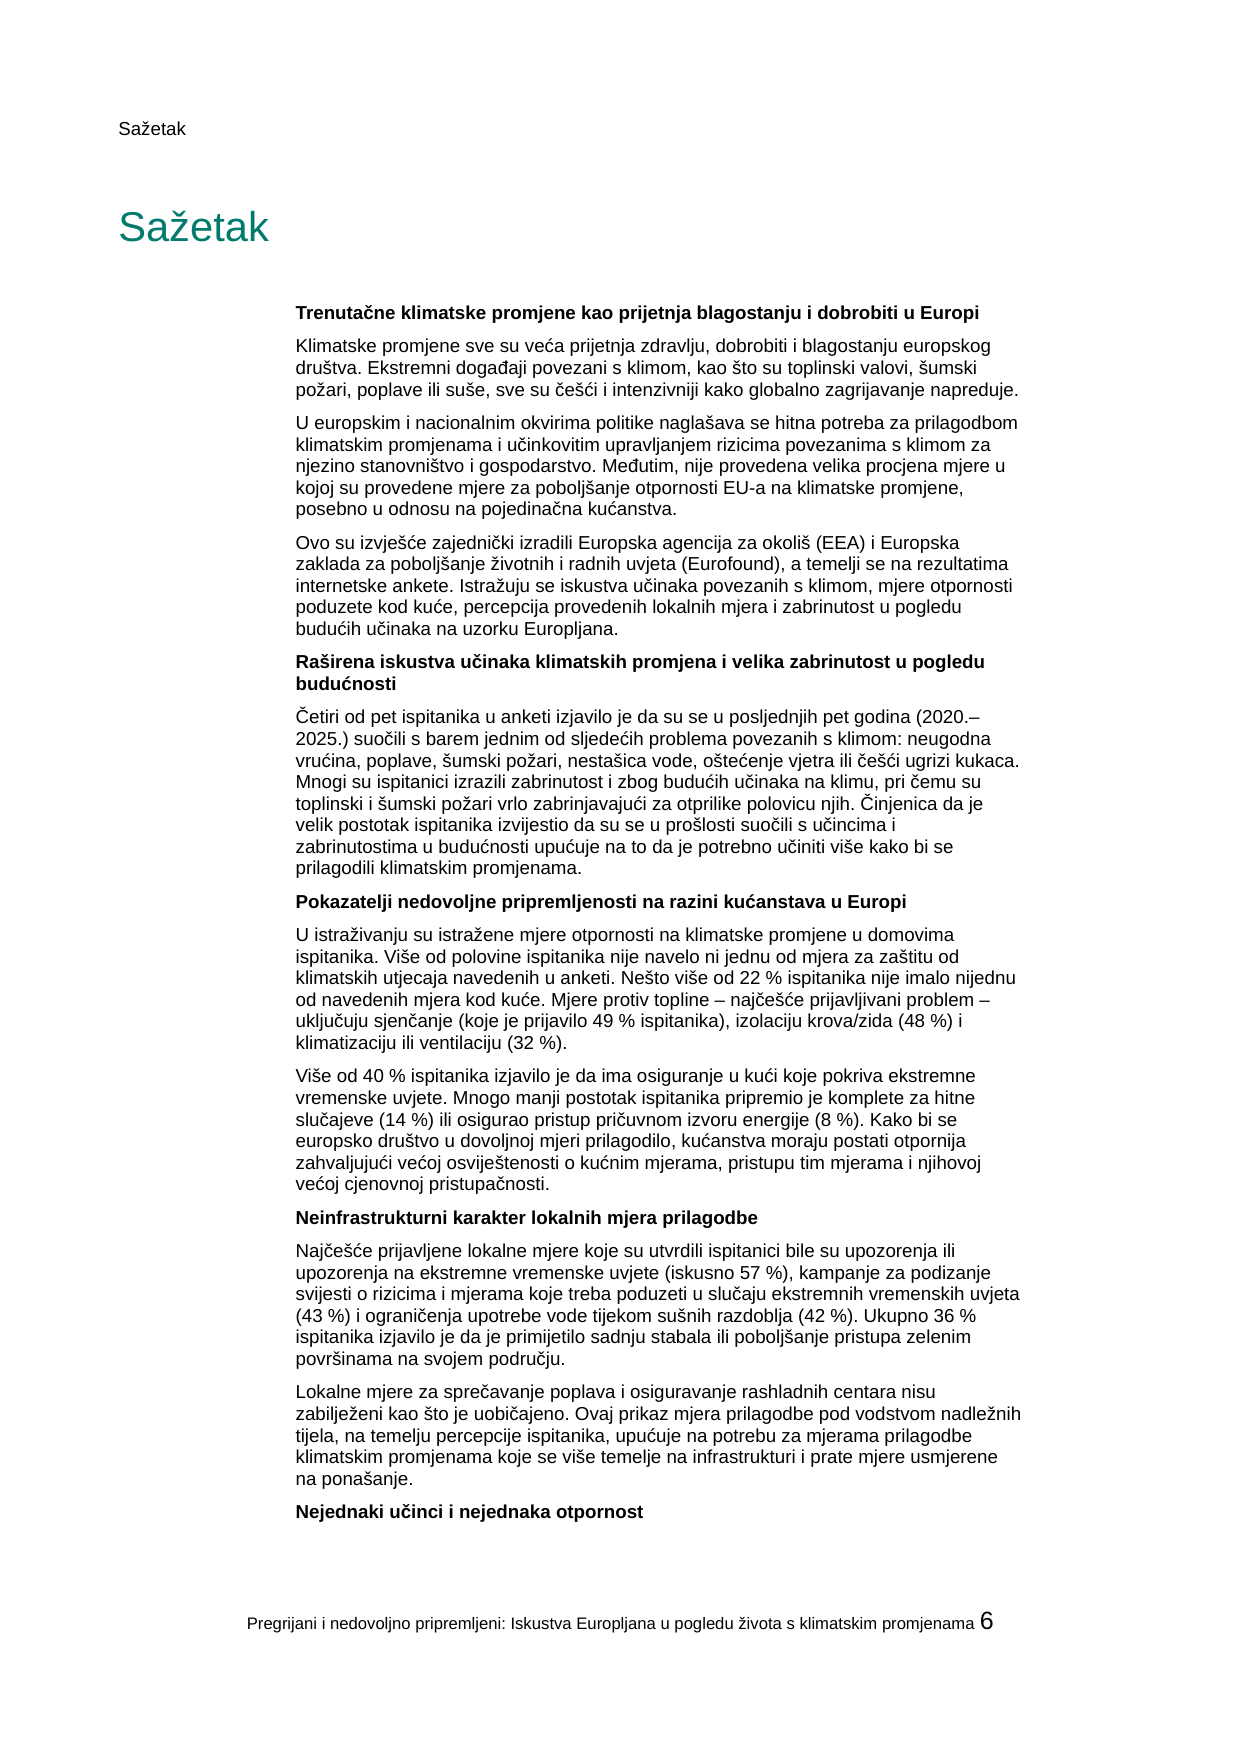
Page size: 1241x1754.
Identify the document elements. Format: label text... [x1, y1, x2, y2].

text Pokazatelji nedovoljne pripremljenosti na razini kućanstava u Europi [295, 891, 1022, 912]
text Lokalne mjere za sprečavanje poplava i osiguravanje rashladnih centara nisu zabilježeni kao što je uobičajeno. Ovaj prikaz mjera prilagodbe pod vodstvom nadležnih tijela, na temelju percepcije ispitanika, upućuje na potrebu za mjerama prilagodbe klimatskim promjenama koje se više temelje na infrastrukturi i prate mjere usmjerene na ponašanje. [295, 1381, 1022, 1489]
text U istraživanju su istražene mjere otpornosti na klimatske promjene u domovima ispitanika. Više od polovine ispitanika nije navelo ni jednu od mjera za zaštitu od klimatskih utjecaja navedenih u anketi. Nešto više od 22 % ispitanika nije imalo nijednu od navedenih mjera kod kuće. Mjere protiv topline – najčešće prijavljivani problem – uključuju sjenčanje (koje je prijavilo 49 % ispitanika), izolaciju krova/zida (48 %) i klimatizaciju ili ventilaciju (32 %). [295, 924, 1022, 1053]
text Neinfrastrukturni karakter lokalnih mjera prilagodbe [295, 1207, 1022, 1228]
text Trenutačne klimatske promjene kao prijetnja blagostanju i dobrobiti u Europi [295, 302, 1022, 323]
text Ovo su izvješće zajednički izradili Europska agencija za okoliš (EEA) i Europska zaklada za poboljšanje životnih i radnih uvjeta (Eurofound), a temelji se na rezultatima internetske ankete. Istražuju se iskustva učinaka povezanih s klimom, mjere otpornosti poduzete kod kuće, percepcija provedenih lokalnih mjera i zabrinutost u pogledu budućih učinaka na uzorku Europljana. [295, 532, 1022, 639]
text Najčešće prijavljene lokalne mjere koje su utvrdili ispitanici bile su upozorenja ili upozorenja na ekstremne vremenske uvjete (iskusno 57 %), kampanje za podizanje svijesti o rizicima i mjerama koje treba poduzeti u slučaju ekstremnih vremenskih uvjeta (43 %) i ograničenja upotrebe vode tijekom sušnih razdoblja (42 %). Ukupno 36 % ispitanika izjavilo je da je primijetilo sadnju stabala ili poboljšanje pristupa zelenim površinama na svojem području. [295, 1240, 1022, 1369]
text Više od 40 % ispitanika izjavilo je da ima osiguranje u kući koje pokriva ekstremne vremenske uvjete. Mnogo manji postotak ispitanika pripremio je komplete za hitne slučajeve (14 %) ili osigurao pristup pričuvnom izvoru energije (8 %). Kako bi se europsko društvo u dovoljnoj mjeri prilagodilo, kućanstva moraju postati otpornija zahvaljujući većoj osviještenosti o kućnim mjerama, pristupu tim mjerama i njihovoj većoj cjenovnoj pristupačnosti. [295, 1065, 1022, 1195]
text Klimatske promjene sve su veća prijetnja zdravlju, dobrobiti i blagostanju europskog društva. Ekstremni događaji povezani s klimom, kao što su toplinski valovi, šumski požari, poplave ili suše, sve su češći i intenzivniji kako globalno zagrijavanje napreduje. [295, 335, 1022, 400]
text Raširena iskustva učinaka klimatskih promjena i velika zabrinutost u pogledu budućnosti [295, 651, 1022, 694]
text U europskim i nacionalnim okvirima politike naglašava se hitna potreba za prilagodbom klimatskim promjenama i učinkovitim upravljanjem rizicima povezanima s klimom za njezino stanovništvo i gospodarstvo. Međutim, nije provedena velika procjena mjere u kojoj su provedene mjere za poboljšanje otpornosti EU-a na klimatske promjene, posebno u odnosu na pojedinačna kućanstva. [295, 412, 1022, 520]
subtitle Sažetak [118, 202, 1122, 250]
text Nejednaki učinci i nejednaka otpornost [295, 1501, 1022, 1522]
text Četiri od pet ispitanika u anketi izjavilo je da su se u posljednjih pet godina (2020.–2025.) suočili s barem jednim od sljedećih problema povezanih s klimom: neugodna vrućina, poplave, šumski požari, nestašica vode, oštećenje vjetra ili češći ugrizi kukaca. Mnogi su ispitanici izrazili zabrinutost i zbog budućih učinaka na klimu, pri čemu su toplinski i šumski požari vrlo zabrinjavajući za otprilike polovicu njih. Činjenica da je velik postotak ispitanika izvijestio da su se u prošlosti suočili s učincima i zabrinutostima u budućnosti upućuje na to da je potrebno učiniti više kako bi se prilagodili klimatskim promjenama. [295, 706, 1022, 879]
